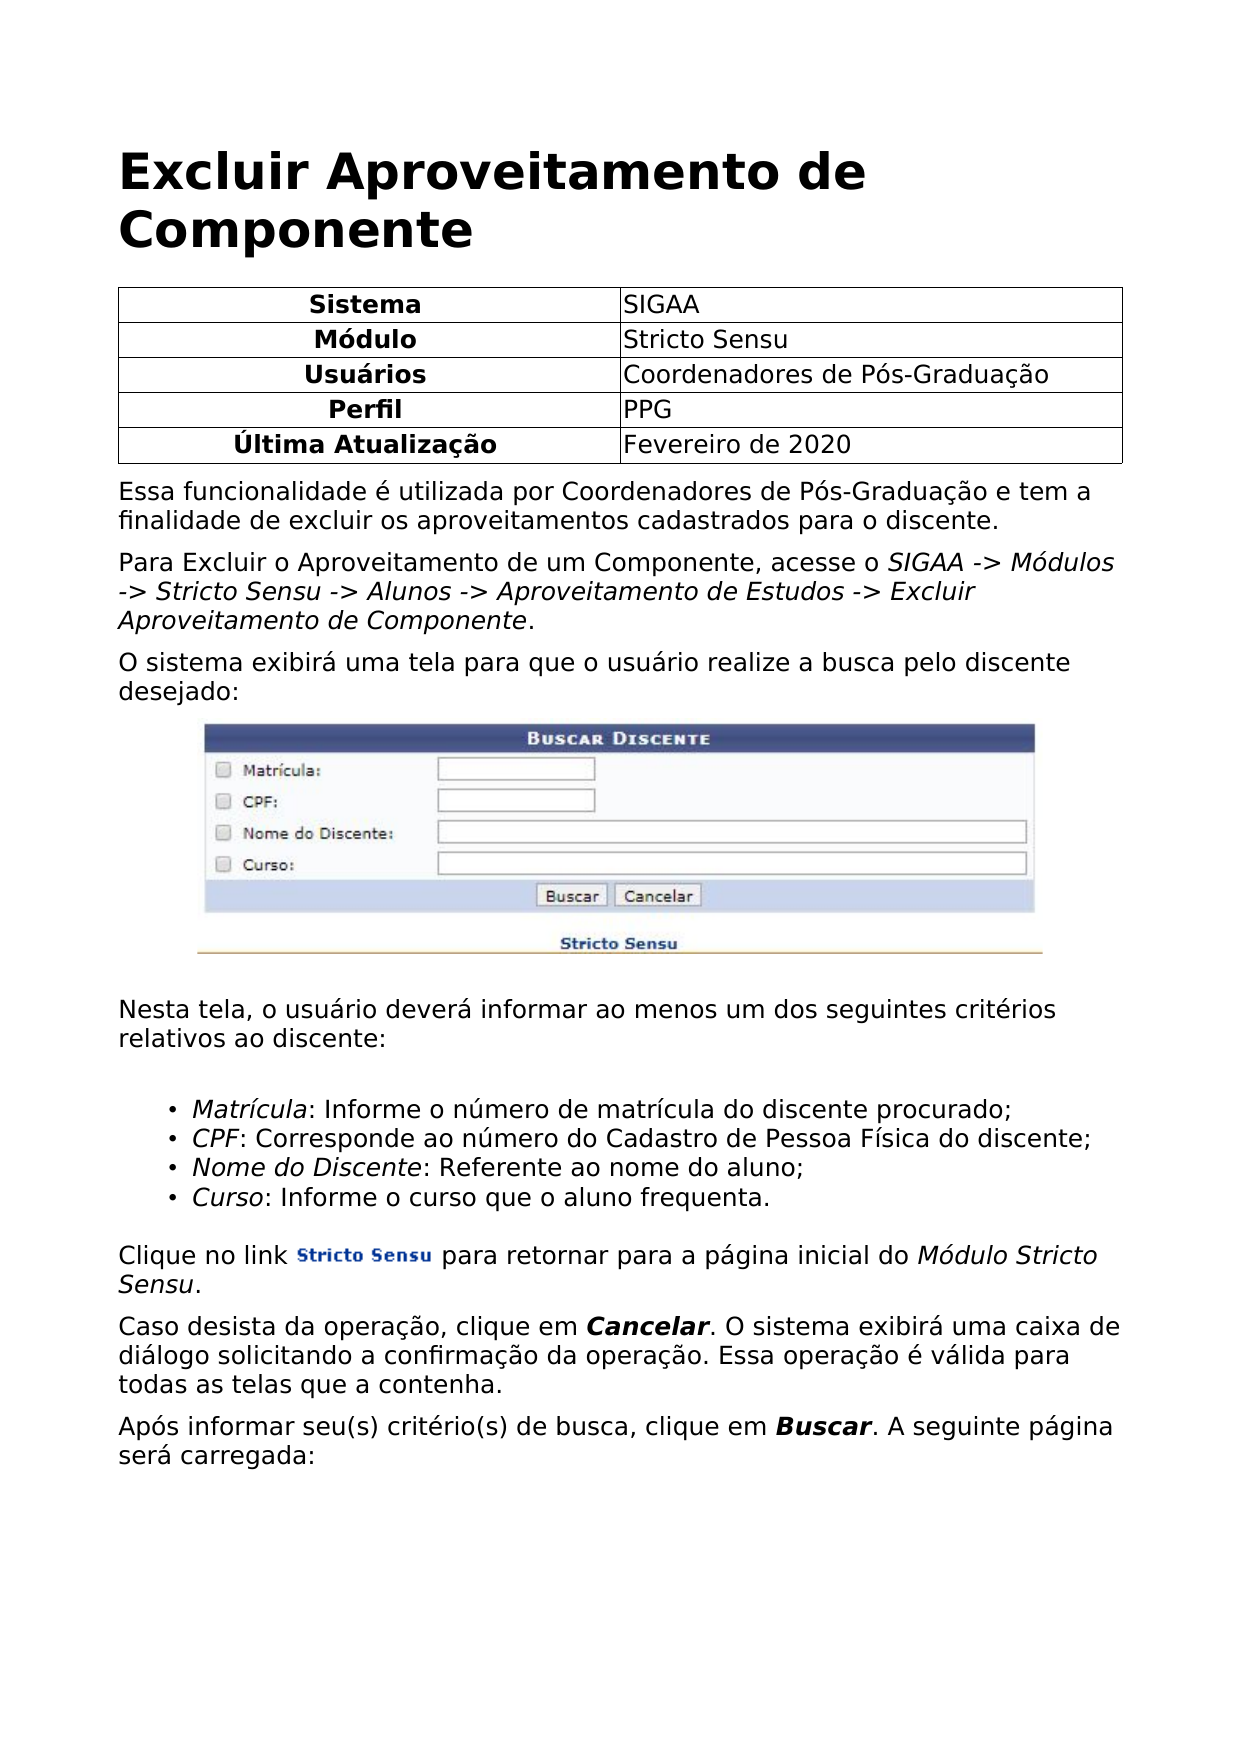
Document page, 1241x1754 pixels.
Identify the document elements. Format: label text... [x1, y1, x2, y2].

table_cell Perfil [119, 393, 620, 427]
list Matrícula: Informe o número de matrícula do discente procurado; [177, 1095, 1122, 1124]
table_cell Módulo [119, 323, 620, 357]
list Nome do Discente: Referente ao nome do aluno; [177, 1154, 1122, 1183]
text Nesta tela, o usuário deverá informar ao menos um dos seguintes critérios relativos ao discente: [118, 995, 1122, 1053]
text Para Excluir o Aproveitamento de um Componente, acesse o SIGAA -> Módulos -> Stricto Sensu -> Alunos -> Aproveitamento de Estudos -> Excluir Aproveitamento de Componente. [118, 548, 1122, 636]
subtitle Excluir Aproveitamento de Componente [118, 143, 1122, 259]
list Curso: Informe o curso que o aluno frequenta. [177, 1183, 1122, 1212]
table_cell Fevereiro de 2020 [621, 428, 1122, 462]
table_cell Usuários [119, 358, 620, 392]
table_header Sistema [119, 288, 620, 322]
table_cell Última Atualização [119, 428, 620, 462]
text O sistema exibirá uma tela para que o usuário realize a busca pelo discente desejado: [118, 648, 1122, 706]
table_cell Stricto Sensu [621, 323, 1122, 357]
table_cell PPG [621, 393, 1122, 427]
text Caso desista da operação, clique em Cancelar. O sistema exibirá uma caixa de diálogo solicitando a confirmação da operação. Essa operação é válida para todas as telas que a contenha. [118, 1312, 1122, 1400]
text Após informar seu(s) critério(s) de busca, clique em Buscar. A seguinte página será carregada: [118, 1412, 1122, 1471]
text Essa funcionalidade é utilizada por Coordenadores de Pós-Graduação e tem a finalidade de excluir os aproveitamentos cadastrados para o discente. [118, 477, 1122, 536]
picture [295, 1244, 434, 1265]
text Clique no link para retornar para a página inicial do Módulo Stricto Sensu. [118, 1241, 1122, 1300]
table_cell Coordenadores de Pós-Graduação [621, 358, 1122, 392]
table_header SIGAA [621, 288, 1122, 322]
list CPF: Corresponde ao número do Cadastro de Pessoa Física do discente; [177, 1124, 1122, 1154]
picture [197, 718, 1043, 954]
